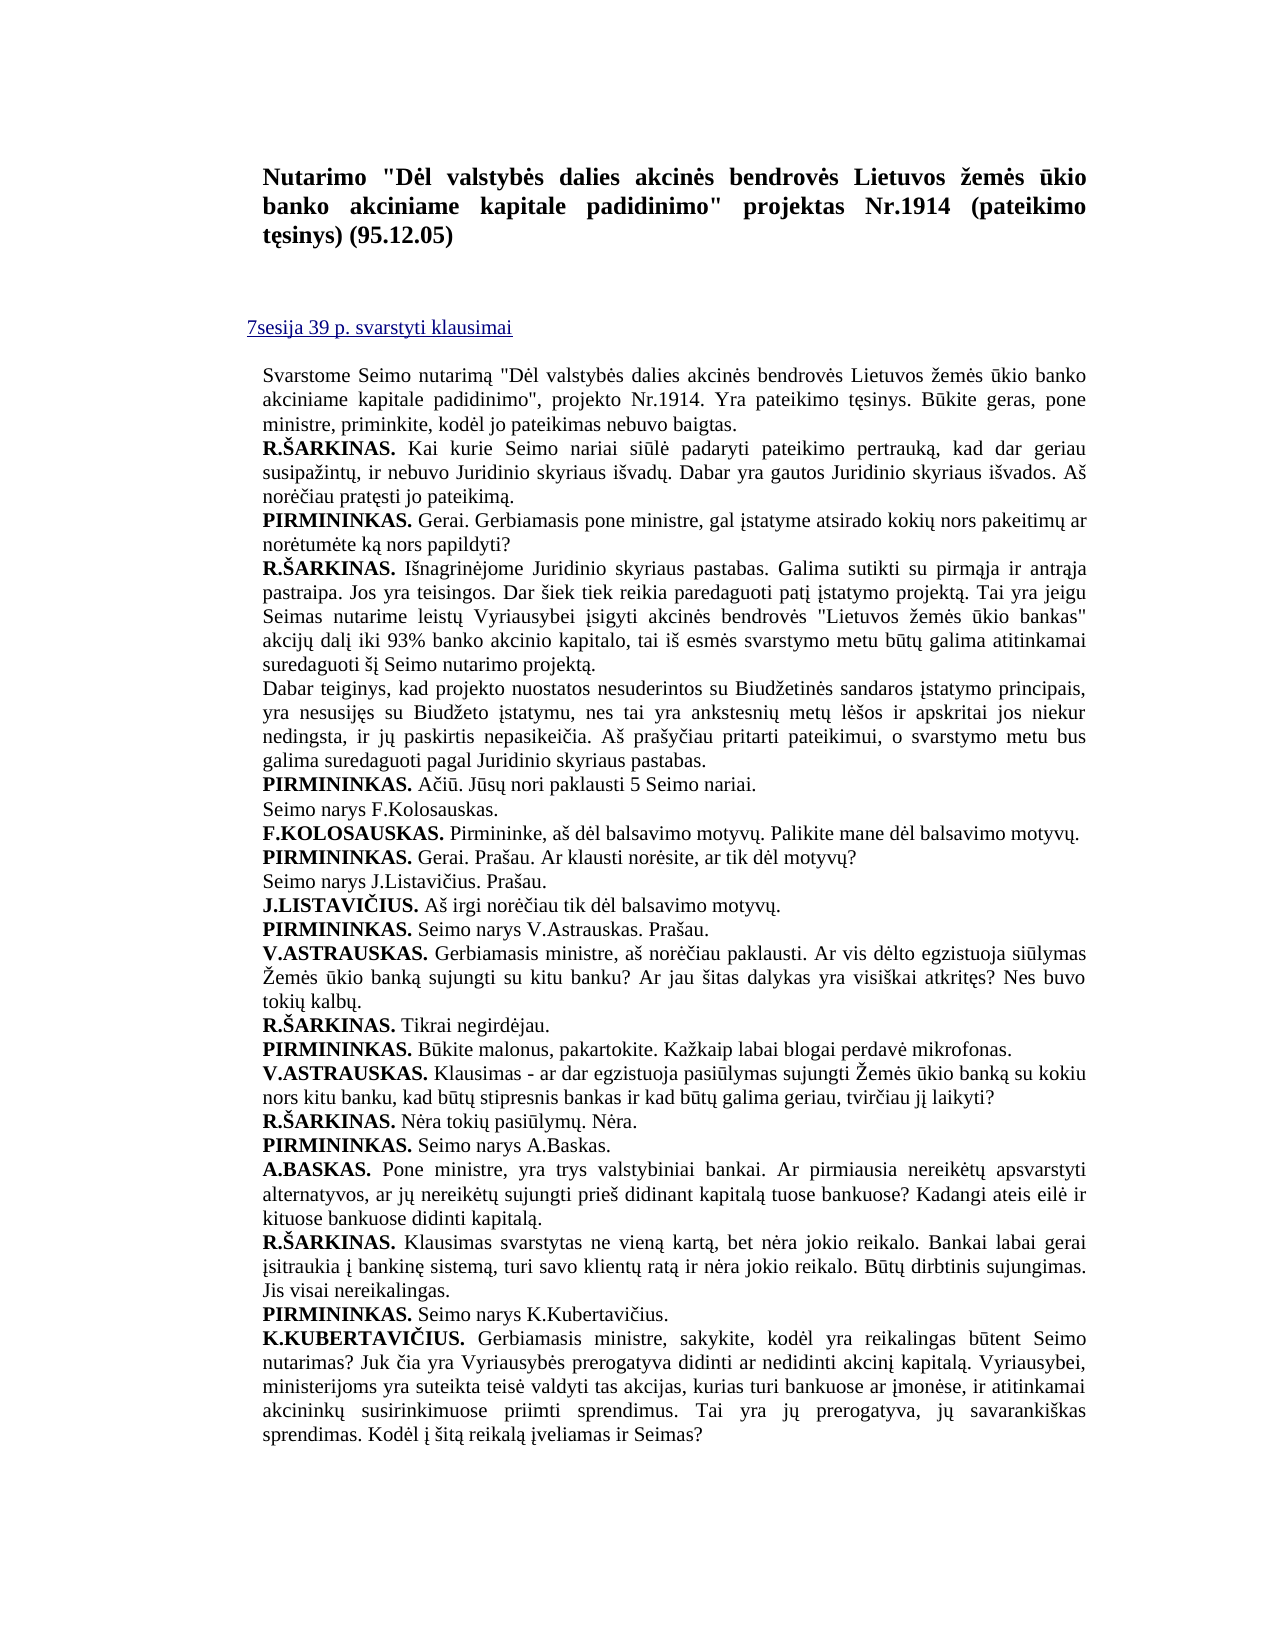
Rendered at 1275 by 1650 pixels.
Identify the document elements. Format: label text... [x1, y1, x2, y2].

text PIRMININKAS. Seimo narys A.Baskas. [262, 1133, 1087, 1157]
text A.BASKAS. Pone ministre, yra trys valstybiniai bankai. Ar pirmiausia nereikėtų apsvarstyti alternatyvos, ar jų nereikėtų sujungti prieš didinant kapitalą tuose bankuose? Kadangi ateis eilė ir kituose bankuose didinti kapitalą. [262, 1157, 1087, 1229]
text Dabar teiginys, kad projekto nuostatos nesuderintos su Biudžetinės sandaros įstatymo principais, yra nesusijęs su Biudžeto įstatymu, nes tai yra ankstesnių metų lėšos ir apskritai jos niekur nedingsta, ir jų paskirtis nepasikeičia. Aš prašyčiau pritarti pateikimui, o svarstymo metu bus galima suredaguoti pagal Juridinio skyriaus pastabas. [262, 676, 1087, 772]
text F.KOLOSAUSKAS. Pirmininke, aš dėl balsavimo motyvų. Palikite mane dėl balsavimo motyvų. [262, 821, 1087, 844]
text PIRMININKAS. Gerai. Prašau. Ar klausti norėsite, ar tik dėl motyvų? [262, 844, 1087, 869]
text PIRMININKAS. Būkite malonus, pakartokite. Kažkaip labai blogai perdavė mikrofonas. [262, 1037, 1087, 1061]
text Seimo narys F.Kolosauskas. [262, 796, 1087, 821]
text PIRMININKAS. Seimo narys V.Astrauskas. Prašau. [262, 917, 1087, 941]
text PIRMININKAS. Seimo narys K.Kubertavičius. [262, 1302, 1087, 1326]
text J.LISTAVIČIUS. Aš irgi norėčiau tik dėl balsavimo motyvų. [262, 893, 1087, 917]
text V.ASTRAUSKAS. Klausimas - ar dar egzistuoja pasiūlymas sujungti Žemės ūkio banką su kokiu nors kitu banku, kad būtų stipresnis bankas ir kad būtų galima geriau, tvirčiau jį laikyti? [262, 1061, 1087, 1109]
text R.ŠARKINAS. Išnagrinėjome Juridinio skyriaus pastabas. Galima sutikti su pirmąja ir antrąja pastraipa. Jos yra teisingos. Dar šiek tiek reikia paredaguoti patį įstatymo projektą. Tai yra jeigu Seimas nutarime leistų Vyriausybei įsigyti akcinės bendrovės "Lietuvos žemės ūkio bankas" akcijų dalį iki 93% banko akcinio kapitalo, tai iš esmės svarstymo metu būtų galima atitinkamai suredaguoti šį Seimo nutarimo projektą. [262, 556, 1087, 676]
text PIRMININKAS. Ačiū. Jūsų nori paklausti 5 Seimo nariai. [262, 772, 1087, 796]
text Seimo narys J.Listavičius. Prašau. [262, 869, 1087, 893]
text Nutarimo "Dėl valstybės dalies akcinės bendrovės Lietuvos žemės ūkio banko akciniame kapitale padidinimo" projektas Nr.1914 (pateikimo tęsinys) (95.12.05) [262, 162, 1087, 249]
text PIRMININKAS. Gerai. Gerbiamasis pone ministre, gal įstatyme atsirado kokių nors pakeitimų ar norėtumėte ką nors papildyti? [262, 508, 1087, 556]
text R.ŠARKINAS. Nėra tokių pasiūlymų. Nėra. [262, 1109, 1087, 1133]
text Svarstome Seimo nutarimą "Dėl valstybės dalies akcinės bendrovės Lietuvos žemės ūkio banko akciniame kapitale padidinimo", projekto Nr.1914. Yra pateikimo tęsinys. Būkite geras, pone ministre, priminkite, kodėl jo pateikimas nebuvo baigtas. [262, 363, 1087, 436]
text R.ŠARKINAS. Tikrai negirdėjau. [262, 1013, 1087, 1037]
text K.KUBERTAVIČIUS. Gerbiamasis ministre, sakykite, kodėl yra reikalingas būtent Seimo nutarimas? Juk čia yra Vyriausybės prerogatyva didinti ar nedidinti akcinį kapitalą. Vyriausybei, ministerijoms yra suteikta teisė valdyti tas akcijas, kurias turi bankuose ar įmonėse, ir atitinkamai akcininkų susirinkimuose priimti sprendimus. Tai yra jų prerogatyva, jų savarankiškas sprendimas. Kodėl į šitą reikalą įveliamas ir Seimas? [262, 1326, 1087, 1446]
text 7sesija 39 p. svarstyti klausimai [247, 315, 1087, 339]
text R.ŠARKINAS. Kai kurie Seimo nariai siūlė padaryti pateikimo pertrauką, kad dar geriau susipažintų, ir nebuvo Juridinio skyriaus išvadų. Dabar yra gautos Juridinio skyriaus išvados. Aš norėčiau pratęsti jo pateikimą. [262, 436, 1087, 508]
text R.ŠARKINAS. Klausimas svarstytas ne vieną kartą, bet nėra jokio reikalo. Bankai labai gerai įsitraukia į bankinę sistemą, turi savo klientų ratą ir nėra jokio reikalo. Būtų dirbtinis sujungimas. Jis visai nereikalingas. [262, 1229, 1087, 1302]
text V.ASTRAUSKAS. Gerbiamasis ministre, aš norėčiau paklausti. Ar vis dėlto egzistuoja siūlymas Žemės ūkio banką sujungti su kitu banku? Ar jau šitas dalykas yra visiškai atkritęs? Nes buvo tokių kalbų. [262, 941, 1087, 1013]
